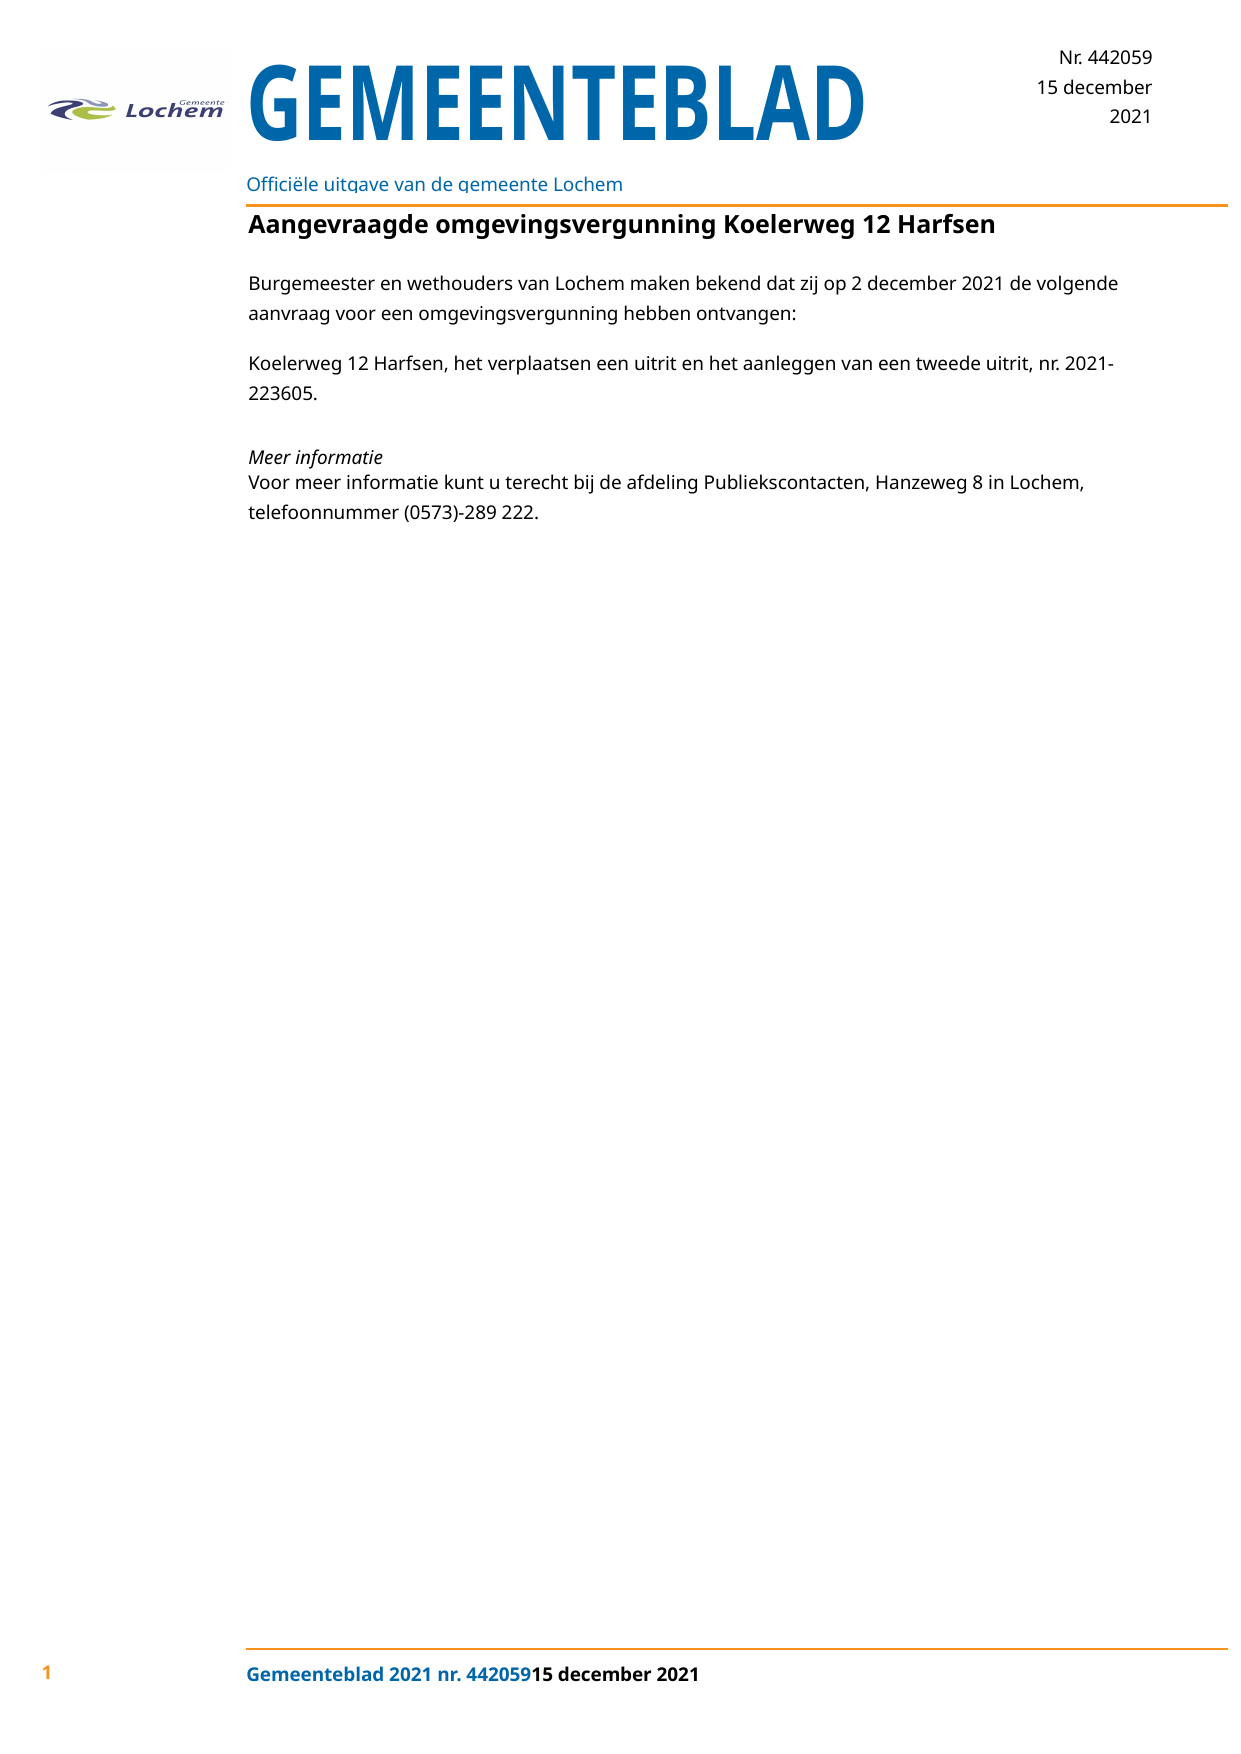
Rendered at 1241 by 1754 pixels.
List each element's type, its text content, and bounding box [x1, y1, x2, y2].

text Aangevraagde omgevingsvergunning Koelerweg 12 Harfsen [248, 207, 1152, 241]
picture [41, 47, 231, 172]
text Meer informatie [248, 444, 1152, 469]
text Voor meer informatie kunt u terecht bij de afdeling Publiekscontacten, Hanzeweg 8 in Lochem, telefoonnummer (0573)-289 222. [248, 469, 1152, 525]
text Koelerweg 12 Harfsen, het verplaatsen een uitrit en het aanleggen van een tweede uitrit, nr. 2021-223605. [248, 350, 1152, 406]
text Burgemeester en wethouders van Lochem maken bekend dat zij op 2 december 2021 de volgende aanvraag voor een omgevingsvergunning hebben ontvangen: [248, 270, 1152, 326]
